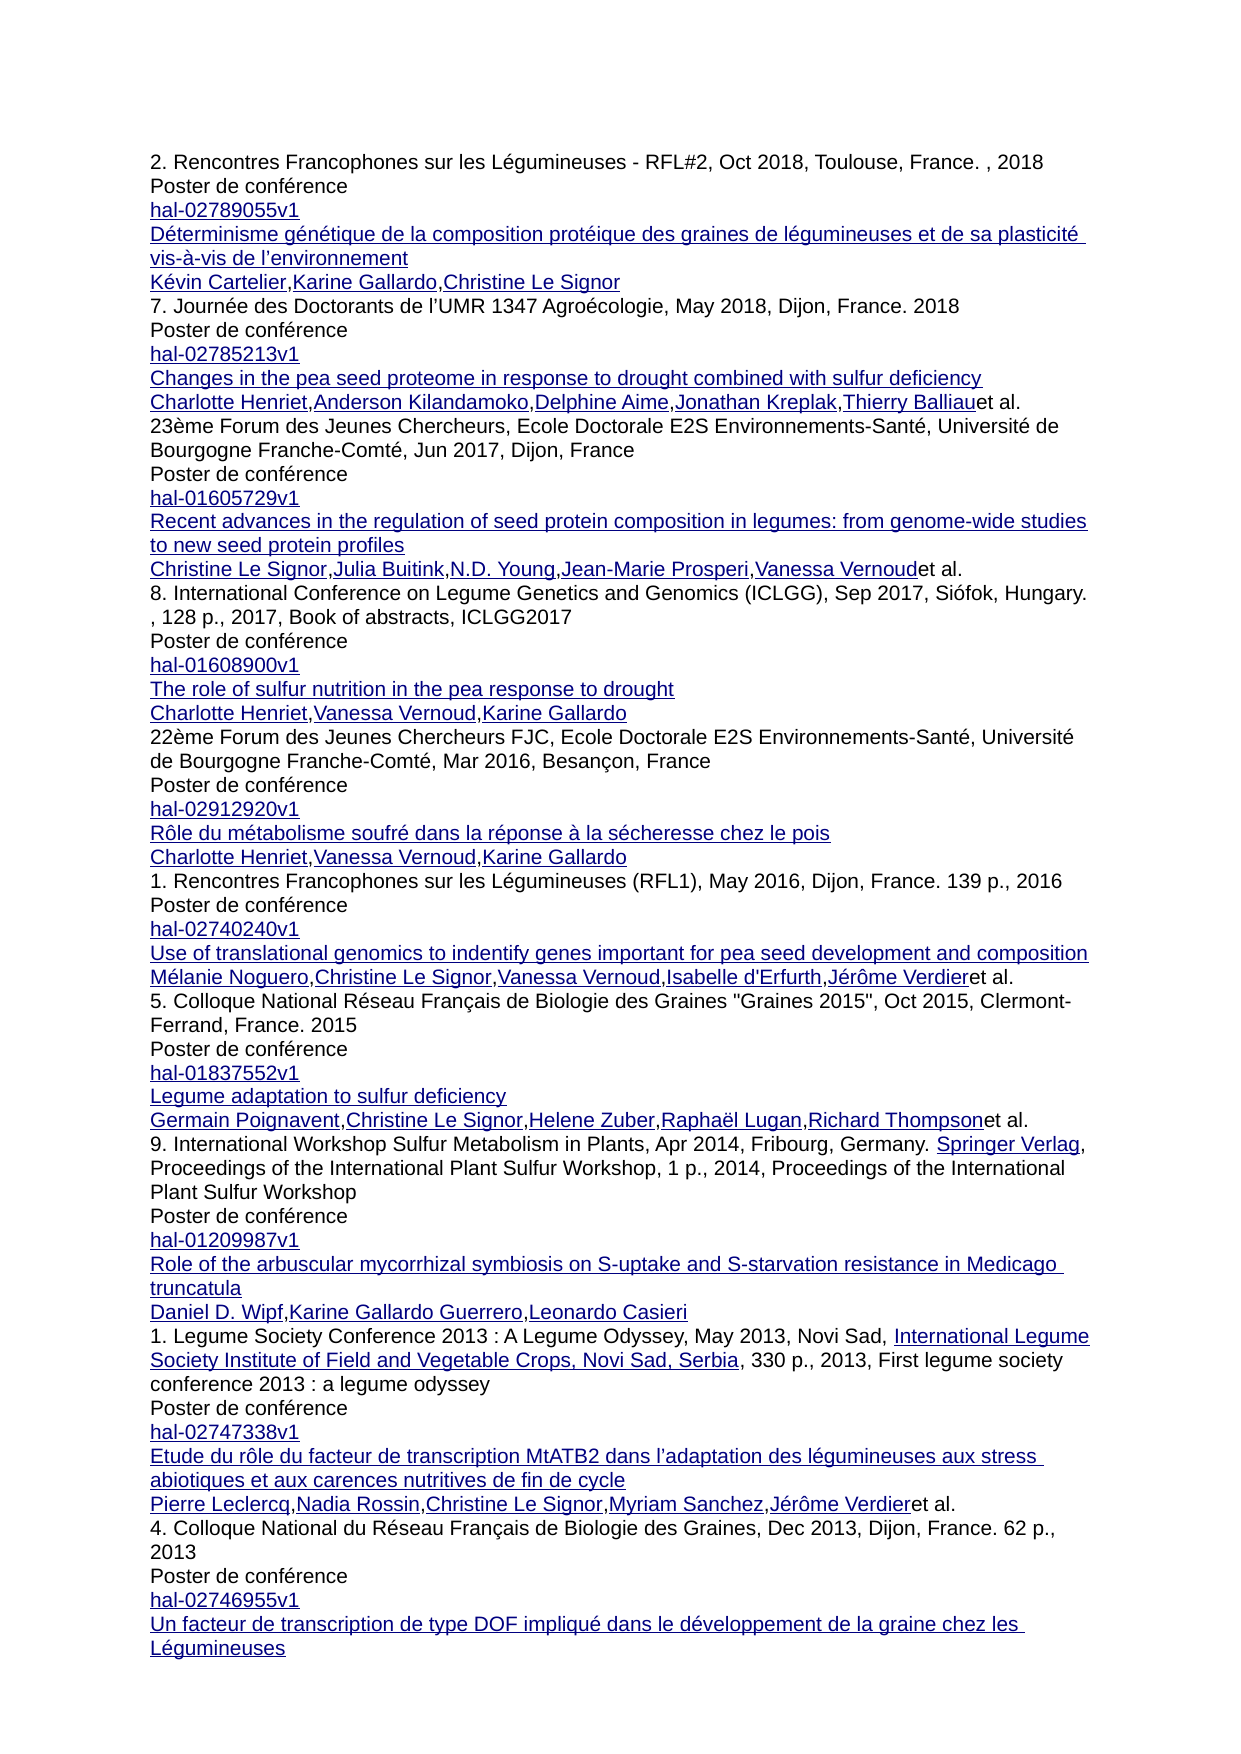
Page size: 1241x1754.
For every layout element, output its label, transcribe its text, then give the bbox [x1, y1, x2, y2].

table_cell The role of sulfur nutrition in the pea response to drought Charlotte Henriet,Vanessa Vernoud,Karine Gallardo 22ème Forum des Jeunes Chercheurs FJC, Ecole Doctorale E2S Environnements-Santé, Université de Bourgogne Franche-Comté, Mar 2016, Besançon, France Poster de conférence hal-02912920v1 [150, 677, 1090, 821]
table_cell Legume adaptation to sulfur deficiency Germain Poignavent,Christine Le Signor,Helene Zuber,Raphaël Lugan,Richard Thompsonet al. 9. International Workshop Sulfur Metabolism in Plants, Apr 2014, Fribourg, Germany. Springer Verlag, Proceedings of the International Plant Sulfur Workshop, 1 p., 2014, Proceedings of the International Plant Sulfur Workshop Poster de conférence hal-01209987v1 [150, 1084, 1090, 1252]
table_cell Un facteur de transcription de type DOF impliqué dans le développement de la graine chez les Légumineuses [150, 1611, 1090, 1659]
table_cell Etude du rôle du facteur de transcription MtATB2 dans l’adaptation des légumineuses aux stress abiotiques et aux carences nutritives de fin de cycle Pierre Leclercq,Nadia Rossin,Christine Le Signor,Myriam Sanchez,Jérôme Verdieret al. 4. Colloque National du Réseau Français de Biologie des Graines, Dec 2013, Dijon, France. 62 p., 2013 Poster de conférence hal-02746955v1 [150, 1444, 1090, 1611]
table_cell Rôle du métabolisme soufré dans la réponse à la sécheresse chez le pois Charlotte Henriet,Vanessa Vernoud,Karine Gallardo 1. Rencontres Francophones sur les Légumineuses (RFL1), May 2016, Dijon, France. 139 p., 2016 Poster de conférence hal-02740240v1 [150, 821, 1090, 941]
table_cell Changes in the pea seed proteome in response to drought combined with sulfur deficiency Charlotte Henriet,Anderson Kilandamoko,Delphine Aime,Jonathan Kreplak,Thierry Balliauet al. 23ème Forum des Jeunes Chercheurs, Ecole Doctorale E2S Environnements-Santé, Université de Bourgogne Franche-Comté, Jun 2017, Dijon, France Poster de conférence hal-01605729v1 [150, 366, 1090, 509]
table_cell Role of the arbuscular mycorrhizal symbiosis on S-uptake and S-starvation resistance in Medicago truncatula Daniel D. Wipf,Karine Gallardo Guerrero,Leonardo Casieri 1. Legume Society Conference 2013 : A Legume Odyssey, May 2013, Novi Sad, International Legume Society Institute of Field and Vegetable Crops, Novi Sad, Serbia, 330 p., 2013, First legume society conference 2013 : a legume odyssey Poster de conférence hal-02747338v1 [150, 1252, 1090, 1444]
table_cell 2. Rencontres Francophones sur les Légumineuses - RFL#2, Oct 2018, Toulouse, France. , 2018 Poster de conférence hal-02789055v1 [150, 150, 1090, 222]
table_cell Déterminisme génétique de la composition protéique des graines de légumineuses et de sa plasticité vis-à-vis de l’environnement Kévin Cartelier,Karine Gallardo,Christine Le Signor 7. Journée des Doctorants de l’UMR 1347 Agroécologie, May 2018, Dijon, France. 2018 Poster de conférence hal-02785213v1 [150, 222, 1090, 366]
table_cell Recent advances in the regulation of seed protein composition in legumes: from genome-wide studies to new seed protein profiles Christine Le Signor,Julia Buitink,N.D. Young,Jean-Marie Prosperi,Vanessa Vernoudet al. 8. International Conference on Legume Genetics and Genomics (ICLGG), Sep 2017, Siófok, Hungary. , 128 p., 2017, Book of abstracts, ICLGG2017 Poster de conférence hal-01608900v1 [150, 509, 1090, 677]
table_cell Use of translational genomics to indentify genes important for pea seed development and composition Mélanie Noguero,Christine Le Signor,Vanessa Vernoud,Isabelle d'Erfurth,Jérôme Verdieret al. 5. Colloque National Réseau Français de Biologie des Graines "Graines 2015", Oct 2015, Clermont-Ferrand, France. 2015 Poster de conférence hal-01837552v1 [150, 941, 1090, 1084]
